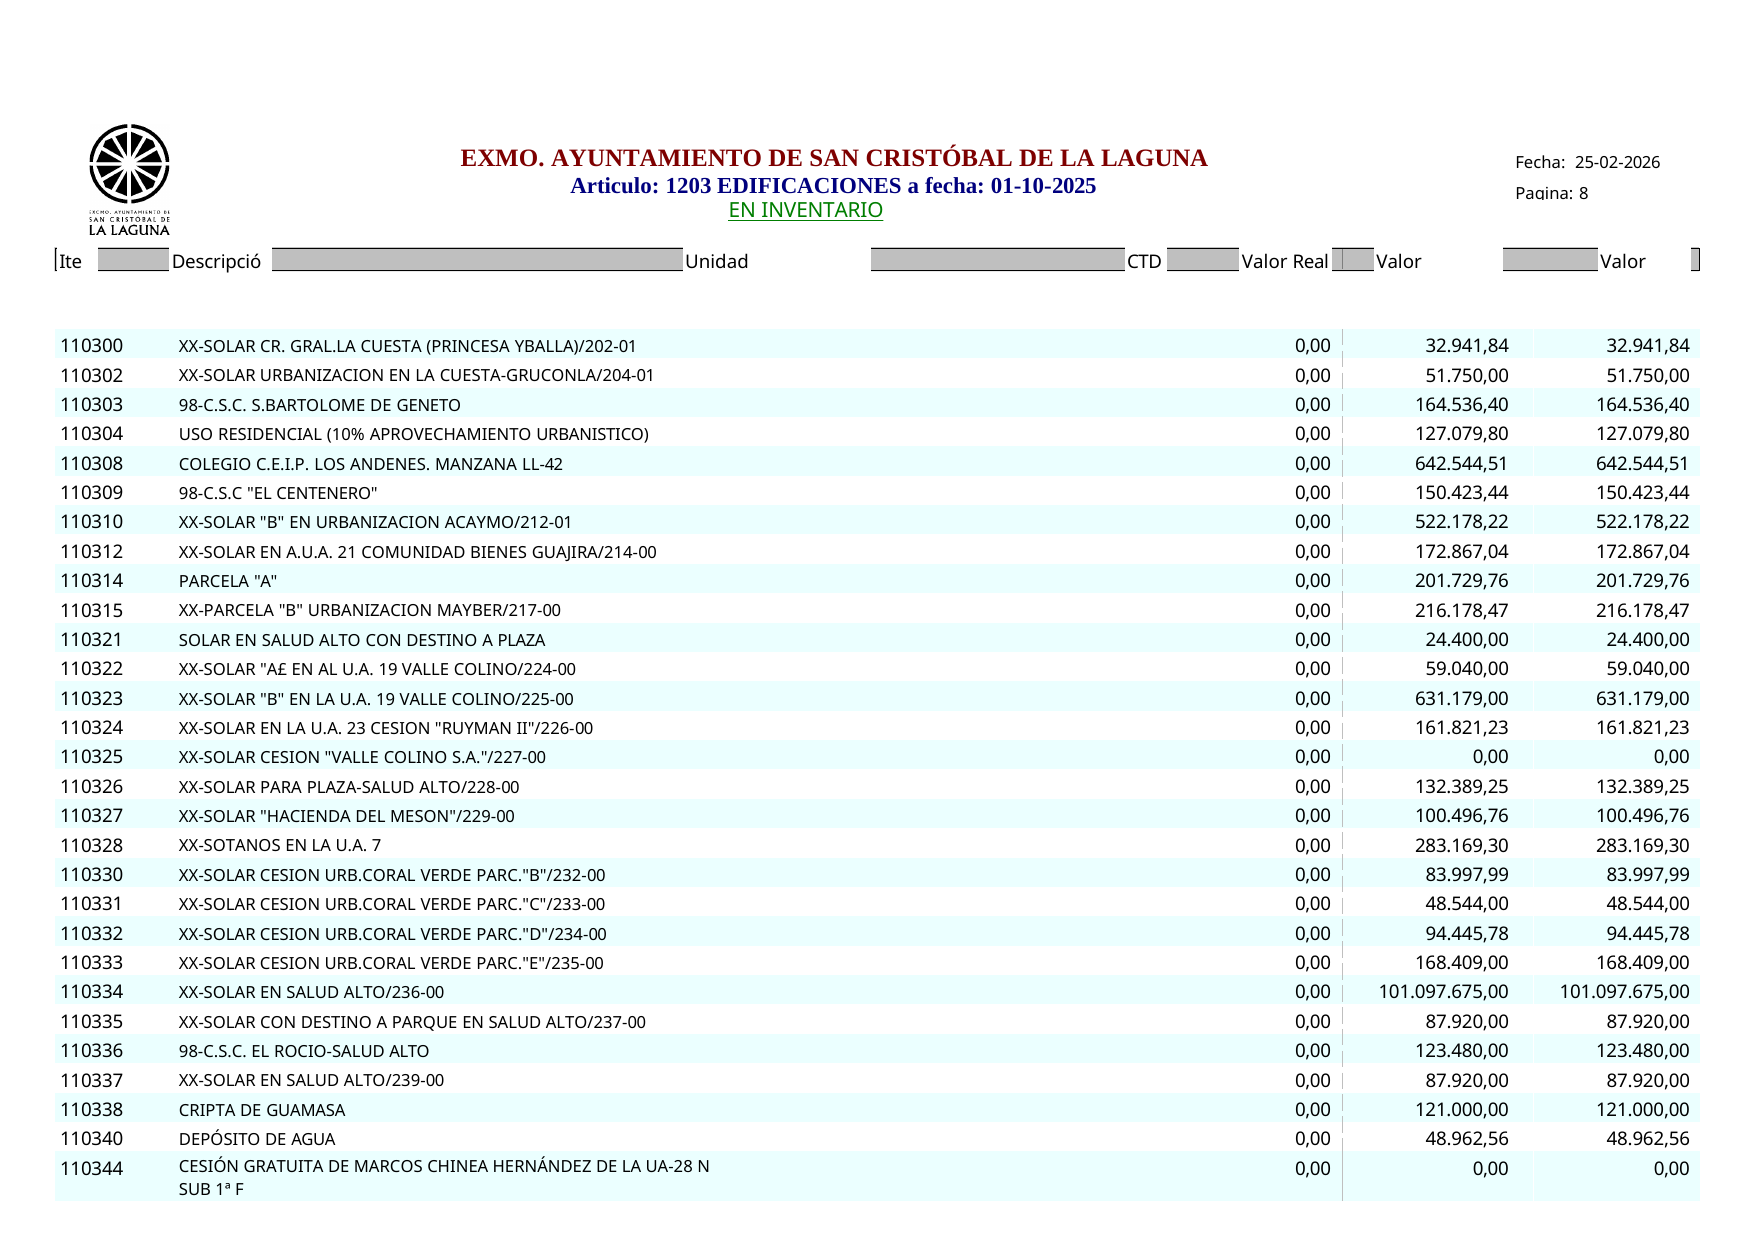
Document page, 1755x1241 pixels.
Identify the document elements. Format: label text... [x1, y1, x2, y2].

table_cell 0,00 [1015, 887, 1343, 916]
table_cell 132.389,25 [1534, 769, 1700, 799]
table_cell 110340 [55, 1122, 151, 1151]
table_cell 101.097.675,00 [1343, 975, 1533, 1004]
table_cell XX-SOLAR PARA PLAZA-SALUD ALTO/228-00 [151, 769, 1015, 799]
table_cell 164.536,40 [1534, 388, 1700, 417]
table_cell 87.920,00 [1343, 1063, 1533, 1092]
table_cell 110324 [55, 711, 151, 740]
table_header 0,00 [1015, 329, 1343, 358]
table_cell 110326 [55, 769, 151, 799]
table_cell 87.920,00 [1343, 1004, 1533, 1034]
table_cell 0,00 [1015, 975, 1343, 1004]
table_cell 150.423,44 [1534, 476, 1700, 505]
table_cell 216.178,47 [1534, 593, 1700, 622]
table_cell 98-C.S.C "EL CENTENERO" [151, 476, 1015, 505]
table_cell 48.962,56 [1343, 1122, 1533, 1151]
table_cell SOLAR EN SALUD ALTO CON DESTINO A PLAZA [151, 623, 1015, 652]
table_cell 642.544,51 [1343, 446, 1533, 476]
table_cell 110309 [55, 476, 151, 505]
table_cell 0,00 [1343, 1151, 1533, 1201]
table_cell XX-SOLAR URBANIZACION EN LA CUESTA-GRUCONLA/204-01 [151, 358, 1015, 387]
table_cell XX-SOLAR EN LA U.A. 23 CESION "RUYMAN II"/226-00 [151, 711, 1015, 740]
table_cell XX-SOTANOS EN LA U.A. 7 [151, 828, 1015, 857]
table_cell 642.544,51 [1534, 446, 1700, 476]
table_cell 51.750,00 [1534, 358, 1700, 387]
table_cell DEPÓSITO DE AGUA [151, 1122, 1015, 1151]
table_cell 0,00 [1015, 1122, 1343, 1151]
table_cell 110310 [55, 505, 151, 534]
table_cell XX-SOLAR "B" EN URBANIZACION ACAYMO/212-01 [151, 505, 1015, 534]
table_cell 168.409,00 [1534, 946, 1700, 975]
table_cell XX-SOLAR CESION URB.CORAL VERDE PARC."B"/232-00 [151, 858, 1015, 887]
table_cell 0,00 [1015, 564, 1343, 593]
table_cell 110325 [55, 740, 151, 769]
table_cell 0,00 [1015, 652, 1343, 681]
table_cell 127.079,80 [1343, 417, 1533, 446]
table_cell 101.097.675,00 [1534, 975, 1700, 1004]
table_cell 0,00 [1015, 1034, 1343, 1063]
table_cell XX-SOLAR EN SALUD ALTO/236-00 [151, 975, 1015, 1004]
table_cell 0,00 [1015, 388, 1343, 417]
table_cell 121.000,00 [1534, 1093, 1700, 1122]
table_cell 100.496,76 [1343, 799, 1533, 828]
table_cell COLEGIO C.E.I.P. LOS ANDENES. MANZANA LL-42 [151, 446, 1015, 476]
table_cell 150.423,44 [1343, 476, 1533, 505]
table_cell CESIÓN GRATUITA DE MARCOS CHINEA HERNÁNDEZ DE LA UA-28 N SUB 1ª F [151, 1151, 1015, 1201]
table_cell 121.000,00 [1343, 1093, 1533, 1122]
table_cell XX-PARCELA "B" URBANIZACION MAYBER/217-00 [151, 593, 1015, 622]
table_cell 24.400,00 [1534, 623, 1700, 652]
table_cell 110315 [55, 593, 151, 622]
table_cell 132.389,25 [1343, 769, 1533, 799]
table_cell 110333 [55, 946, 151, 975]
table_cell 164.536,40 [1343, 388, 1533, 417]
table_cell 87.920,00 [1534, 1004, 1700, 1034]
table_cell 0,00 [1015, 358, 1343, 387]
table_header 110300 [55, 329, 151, 358]
table_cell 172.867,04 [1343, 534, 1533, 564]
table_cell 123.480,00 [1343, 1034, 1533, 1063]
table_cell 110335 [55, 1004, 151, 1034]
table_cell 24.400,00 [1343, 623, 1533, 652]
table_cell 0,00 [1015, 769, 1343, 799]
table_cell 161.821,23 [1343, 711, 1533, 740]
table_cell 0,00 [1015, 828, 1343, 857]
table_cell 0,00 [1015, 505, 1343, 534]
table_cell 48.544,00 [1343, 887, 1533, 916]
table_cell 110323 [55, 681, 151, 711]
table_cell 172.867,04 [1534, 534, 1700, 564]
table_cell XX-SOLAR CESION URB.CORAL VERDE PARC."D"/234-00 [151, 916, 1015, 946]
table_cell 0,00 [1015, 916, 1343, 946]
table_cell 631.179,00 [1343, 681, 1533, 711]
table_cell 0,00 [1534, 740, 1700, 769]
table_cell 0,00 [1015, 476, 1343, 505]
table_cell 0,00 [1015, 593, 1343, 622]
table_cell 48.544,00 [1534, 887, 1700, 916]
table_cell XX-SOLAR EN SALUD ALTO/239-00 [151, 1063, 1015, 1092]
table_cell 0,00 [1015, 858, 1343, 887]
table_cell 110321 [55, 623, 151, 652]
table_cell XX-SOLAR EN A.U.A. 21 COMUNIDAD BIENES GUAJIRA/214-00 [151, 534, 1015, 564]
table_cell 0,00 [1015, 711, 1343, 740]
table_cell 0,00 [1015, 799, 1343, 828]
table_cell 168.409,00 [1343, 946, 1533, 975]
table_cell 0,00 [1015, 740, 1343, 769]
table_cell 0,00 [1015, 1063, 1343, 1092]
table_cell CRIPTA DE GUAMASA [151, 1093, 1015, 1122]
table_cell 110328 [55, 828, 151, 857]
table_cell PARCELA "A" [151, 564, 1015, 593]
table_cell 110314 [55, 564, 151, 593]
table_cell 110336 [55, 1034, 151, 1063]
table_cell 522.178,22 [1343, 505, 1533, 534]
table_cell 123.480,00 [1534, 1034, 1700, 1063]
table_cell 110308 [55, 446, 151, 476]
table_cell 59.040,00 [1534, 652, 1700, 681]
table_cell 100.496,76 [1534, 799, 1700, 828]
table_cell 0,00 [1343, 740, 1533, 769]
table_cell 0,00 [1015, 681, 1343, 711]
table_cell 631.179,00 [1534, 681, 1700, 711]
table_cell 110304 [55, 417, 151, 446]
table_cell 110302 [55, 358, 151, 387]
table_cell 201.729,76 [1343, 564, 1533, 593]
table_cell 0,00 [1015, 1093, 1343, 1122]
table_cell 110330 [55, 858, 151, 887]
table_cell 98-C.S.C. S.BARTOLOME DE GENETO [151, 388, 1015, 417]
table_cell 0,00 [1015, 1151, 1342, 1201]
table_cell 110337 [55, 1063, 151, 1092]
table_cell 110331 [55, 887, 151, 916]
table_cell 0,00 [1534, 1151, 1700, 1201]
table_cell 98-C.S.C. EL ROCIO-SALUD ALTO [151, 1034, 1015, 1063]
table_cell 127.079,80 [1534, 417, 1700, 446]
table_header 32.941,84 [1343, 329, 1533, 358]
table_cell 283.169,30 [1534, 828, 1700, 857]
table_cell XX-SOLAR "A£ EN AL U.A. 19 VALLE COLINO/224-00 [151, 652, 1015, 681]
table_cell 48.962,56 [1534, 1122, 1700, 1151]
table_cell 110303 [55, 388, 151, 417]
table_header 32.941,84 [1534, 329, 1700, 358]
table_cell 110312 [55, 534, 151, 564]
table_cell 110332 [55, 916, 151, 946]
table_cell 94.445,78 [1343, 916, 1533, 946]
table_cell 161.821,23 [1534, 711, 1700, 740]
table_cell 0,00 [1015, 946, 1343, 975]
table_cell 83.997,99 [1343, 858, 1533, 887]
table_cell 0,00 [1015, 623, 1343, 652]
table_cell 283.169,30 [1343, 828, 1533, 857]
table_cell XX-SOLAR CESION URB.CORAL VERDE PARC."C"/233-00 [151, 887, 1015, 916]
table_cell 0,00 [1015, 534, 1343, 564]
table_cell 0,00 [1015, 1004, 1343, 1034]
table_cell 522.178,22 [1534, 505, 1700, 534]
table_cell 201.729,76 [1534, 564, 1700, 593]
table_cell 51.750,00 [1343, 358, 1533, 387]
table_cell 216.178,47 [1343, 593, 1533, 622]
table_cell XX-SOLAR CON DESTINO A PARQUE EN SALUD ALTO/237-00 [151, 1004, 1015, 1034]
table_cell XX-SOLAR CESION "VALLE COLINO S.A."/227-00 [151, 740, 1015, 769]
table_cell XX-SOLAR "B" EN LA U.A. 19 VALLE COLINO/225-00 [151, 681, 1015, 711]
table_cell 110344 [55, 1151, 151, 1201]
table_cell XX-SOLAR CESION URB.CORAL VERDE PARC."E"/235-00 [151, 946, 1015, 975]
table_cell 83.997,99 [1534, 858, 1700, 887]
table_cell 0,00 [1015, 417, 1343, 446]
table_cell 110338 [55, 1093, 151, 1122]
table_cell 59.040,00 [1343, 652, 1533, 681]
table_cell 110334 [55, 975, 151, 1004]
table_cell 110322 [55, 652, 151, 681]
table_cell 110327 [55, 799, 151, 828]
table_header XX-SOLAR CR. GRAL.LA CUESTA (PRINCESA YBALLA)/202-01 [151, 329, 1015, 358]
table_cell 87.920,00 [1534, 1063, 1700, 1092]
table_cell USO RESIDENCIAL (10% APROVECHAMIENTO URBANISTICO) [151, 417, 1015, 446]
table_cell XX-SOLAR "HACIENDA DEL MESON"/229-00 [151, 799, 1015, 828]
table_cell 94.445,78 [1534, 916, 1700, 946]
table_cell 0,00 [1015, 446, 1343, 476]
